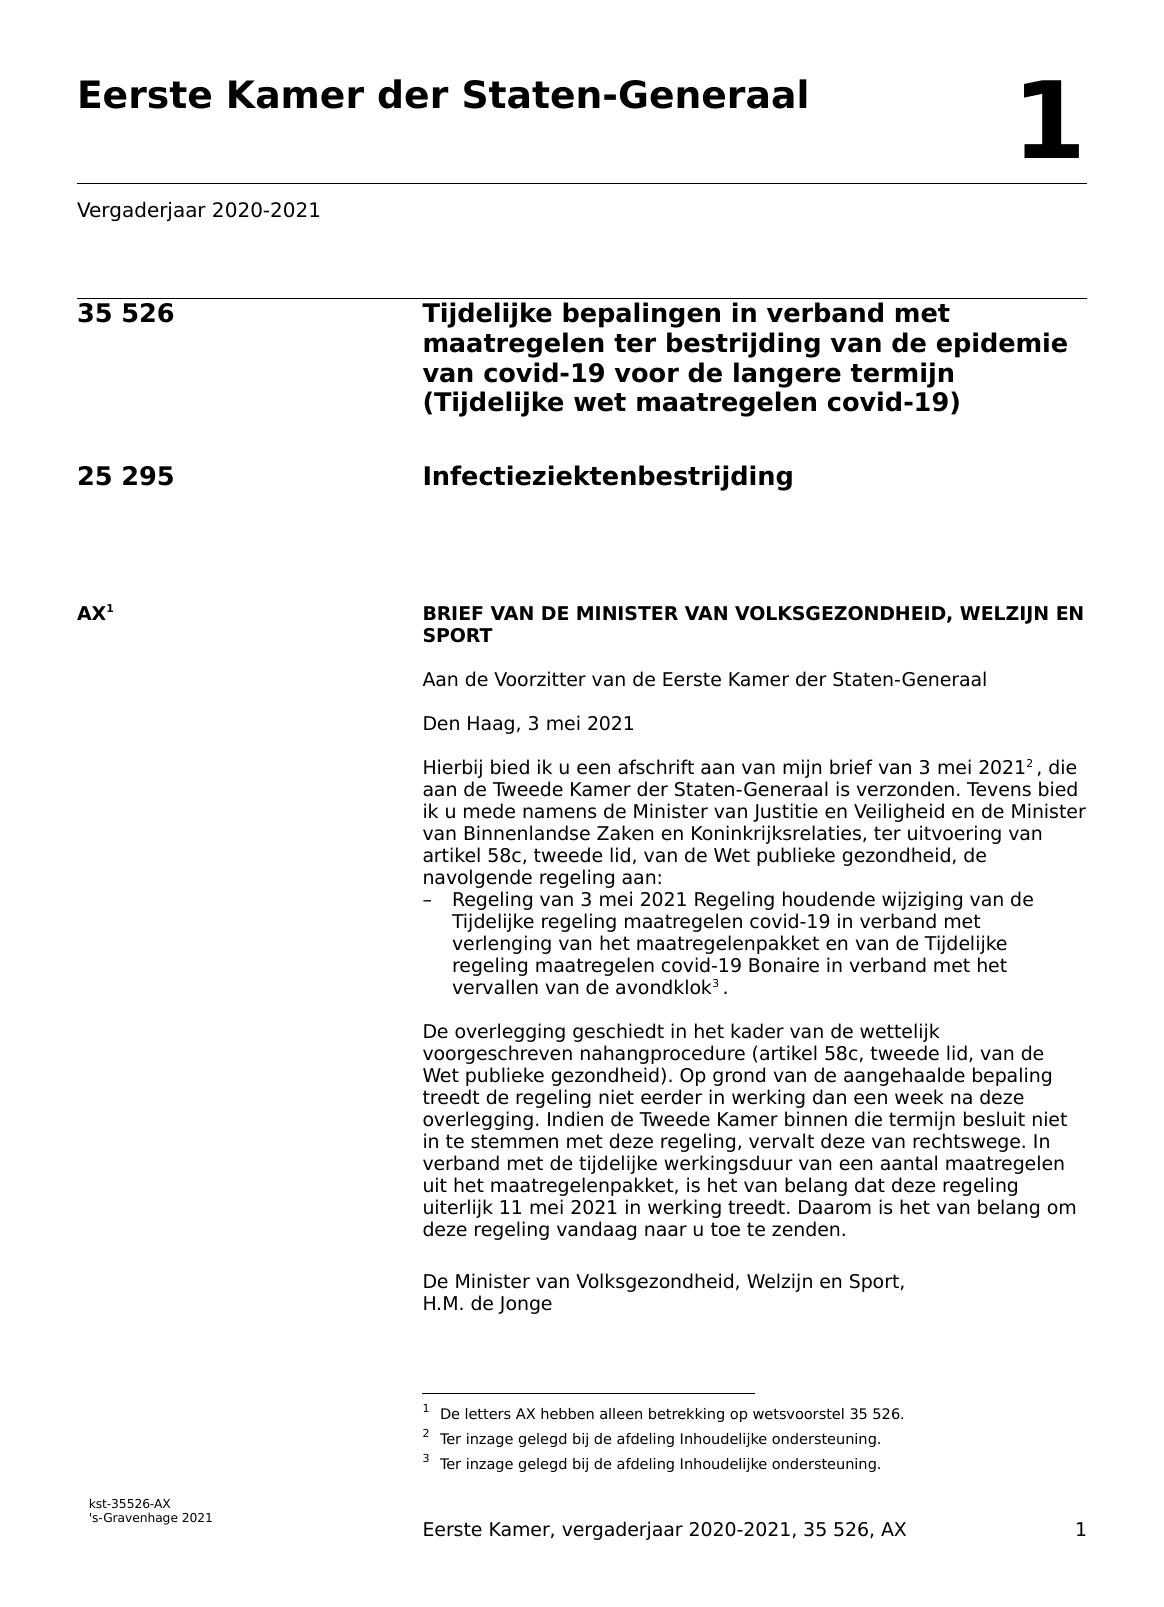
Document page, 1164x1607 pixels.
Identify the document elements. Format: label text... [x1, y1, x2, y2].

text kst-35526-AX [88, 1497, 323, 1511]
text Aan de Voorzitter van de Eerste Kamer der Staten-Generaal [422, 669, 1087, 691]
table_header 1 [886, 59, 1087, 183]
subtitle AX BRIEF VAN DE MINISTER VAN VOLKSGEZONDHEID, WELZIJN EN SPORT [77, 603, 1087, 647]
text Hierbij bied ik u een afschrift aan van mijn brief van 3 mei 2021, die aan de Tweede Kamer der Staten-Generaal is verzonden. Tevens bied ik u mede namens de Minister van Justitie en Veiligheid en de Minister van Binnenlandse Zaken en Koninkrijksrelaties, ter uitvoering van artikel 58c, tweede lid, van de Wet publieke gezondheid, de navolgende regeling aan: [422, 757, 1087, 889]
text De overlegging geschiedt in het kader van de wettelijk voorgeschreven nahangprocedure (artikel 58c, tweede lid, van de Wet publieke gezondheid). Op grond van de aangehaalde bepaling treedt de regeling niet eerder in werking dan een week na deze overlegging. Indien de Tweede Kamer binnen die termijn besluit niet in te stemmen met deze regeling, vervalt deze van rechtswege. In verband met de tijdelijke werkingsduur van een aantal maatregelen uit het maatregelenpakket, is het van belang dat deze regeling uiterlijk 11 mei 2021 in werking treedt. Daarom is het van belang om deze regeling vandaag naar u toe te zenden. [422, 1021, 1087, 1241]
text 's-Gravenhage 2021 [88, 1511, 323, 1525]
text De letters AX hebben alleen betrekking op wetsvoorstel 35 526. [422, 1402, 1087, 1424]
text Ter inzage gelegd bij de afdeling Inhoudelijke ondersteuning. [422, 1452, 1087, 1474]
subtitle 25 295 Infectieziektenbestrijding [77, 462, 1087, 492]
subtitle 35 526 Tijdelijke bepalingen in verband met maatregelen ter bestrijding van de epidemie van covid-19 voor de langere termijn (Tijdelijke wet maatregelen covid-19) [77, 299, 1087, 418]
table_cell Vergaderjaar 2020-2021 [77, 184, 1087, 298]
text De Minister van Volksgezondheid, Welzijn en Sport, H.M. de Jonge [422, 1271, 1087, 1315]
text Den Haag, 3 mei 2021 [422, 713, 1087, 735]
text – Regeling van 3 mei 2021 Regeling houdende wijziging van de Tijdelijke regeling maatregelen covid-19 in verband met verlenging van het maatregelenpakket en van de Tijdelijke regeling maatregelen covid-19 Bonaire in verband met het vervallen van de avondklok. [422, 889, 1087, 999]
text Ter inzage gelegd bij de afdeling Inhoudelijke ondersteuning. [422, 1427, 1087, 1449]
table_header Eerste Kamer der Staten-Generaal [77, 59, 886, 183]
